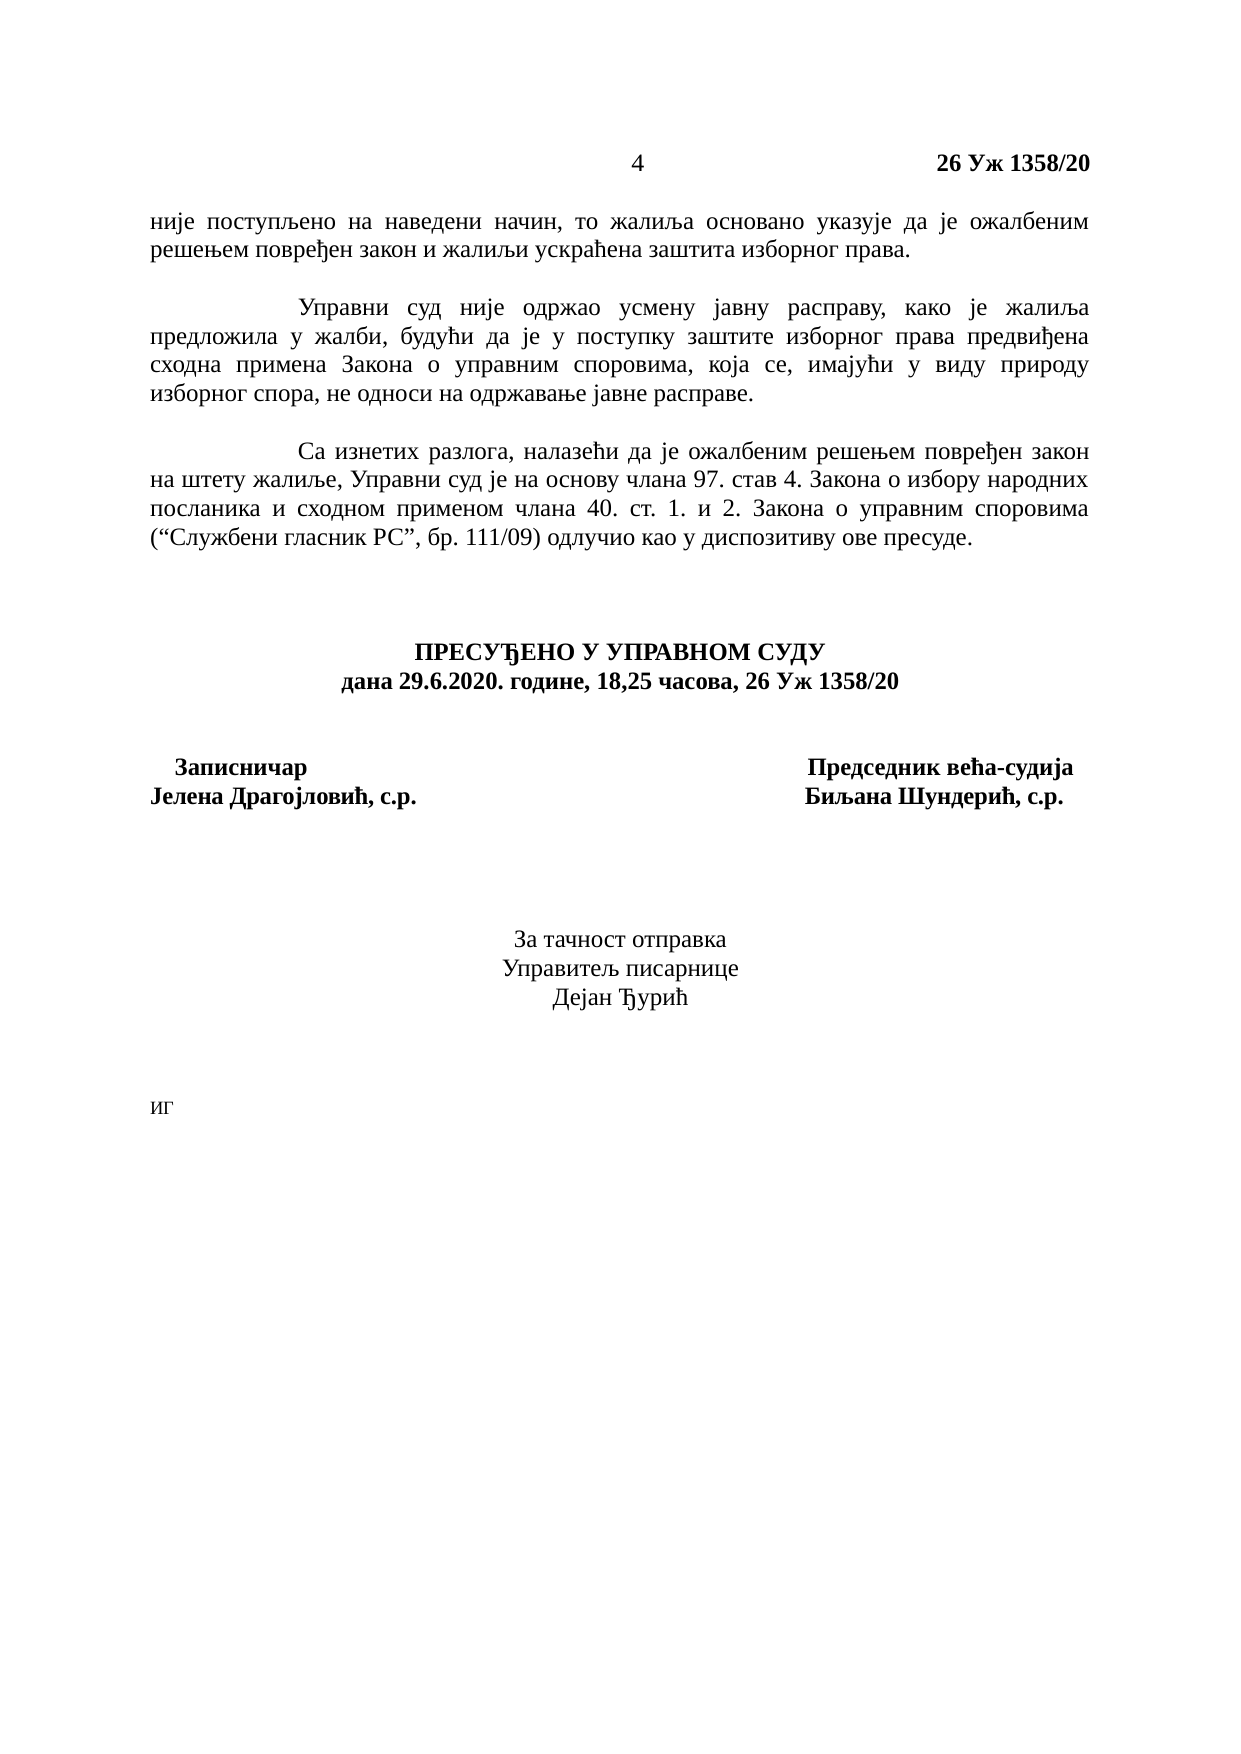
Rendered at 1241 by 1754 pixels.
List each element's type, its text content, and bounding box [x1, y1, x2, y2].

text Управитељ писарнице [150, 953, 1090, 982]
text Управни суд није одржао усмену јавну расправу, како је жалиља предложила у жалби, будући да је у поступку заштите изборног права предвиђена сходна примена Закона о управним споровима, која се, имајући у виду природу изборног спора, не односи на одржавање јавне расправе. [150, 292, 1090, 407]
text Са изнетих разлога, налазећи да је ожалбеним решењем повређен закон на штету жалиље, Управни суд је на основу члана 97. став 4. Закона о избору народних посланика и сходном применом члана 40. ст. 1. и 2. Закона о управним споровима (“Службени гласник РС”, бр. 111/09) одлучио као у диспозитиву ове пресуде. [150, 436, 1090, 551]
text За тачност отправка [150, 924, 1090, 953]
text ИГ [150, 1097, 1090, 1119]
text ПРЕСУЂЕНО У УПРАВНОМ СУДУ [150, 637, 1090, 666]
text Јелена Драгојловић, с.р. Биљана Шундерић, с.р. [150, 781, 1090, 809]
text Дејан Ђурић [150, 982, 1090, 1011]
text дана 29.6.2020. године, 18,25 часова, 26 Уж 1358/20 [150, 666, 1090, 694]
text Записничар Председник већа-судија [150, 752, 1090, 781]
text није поступљено на наведени начин, то жалиља основано указује да је ожалбеним решењем повређен закон и жалиљи ускраћена заштита изборног права. [150, 206, 1090, 263]
